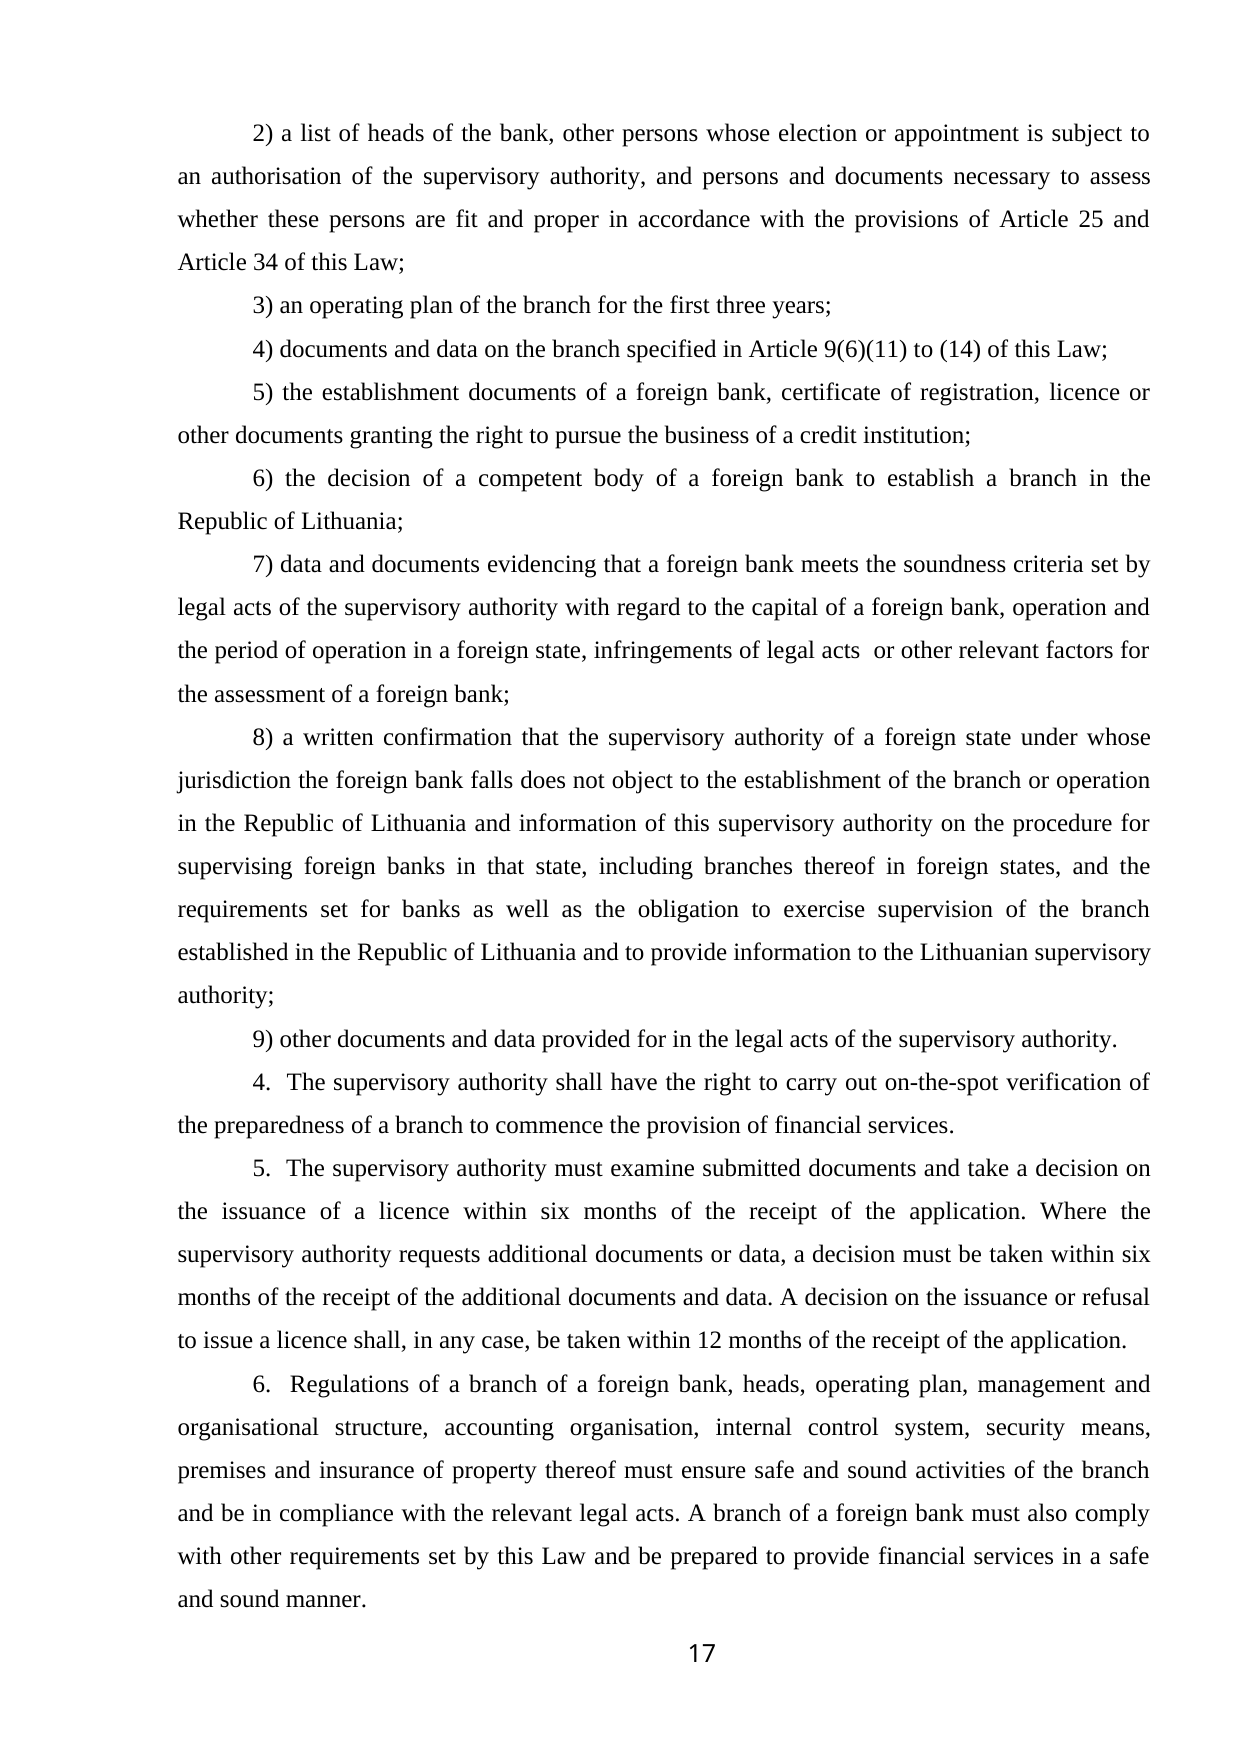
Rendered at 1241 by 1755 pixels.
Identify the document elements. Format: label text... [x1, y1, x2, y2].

text 9) other documents and data provided for in the legal acts of the supervisory authority. [177, 1024, 1152, 1052]
text 3) an operating plan of the branch for the first three years; [177, 291, 1152, 319]
text 6. Regulations of a branch of a foreign bank, heads, operating plan, management and organisational structure, accounting organisation, internal control system, security means, premises and insurance of property thereof must ensure safe and sound activities of the branch and be in compliance with the relevant legal acts. A branch of a foreign bank must also comply with other requirements set by this Law and be prepared to provide financial services in a safe and sound manner. [177, 1369, 1152, 1613]
text 6) the decision of a competent body of a foreign bank to establish a branch in the Republic of Lithuania; [177, 463, 1152, 535]
text 5) the establishment documents of a foreign bank, certificate of registration, licence or other documents granting the right to pursue the business of a credit institution; [177, 377, 1152, 449]
text 7) data and documents evidencing that a foreign bank meets the soundness criteria set by legal acts of the supervisory authority with regard to the capital of a foreign bank, operation and the period of operation in a foreign state, infringements of legal acts or other relevant factors for the assessment of a foreign bank; [177, 549, 1152, 707]
text 5. The supervisory authority must examine submitted documents and take a decision on the issuance of a licence within six months of the receipt of the application. Where the supervisory authority requests additional documents or data, a decision must be taken within six months of the receipt of the additional documents and data. A decision on the issuance or refusal to issue a licence shall, in any case, be taken within 12 months of the receipt of the application. [177, 1153, 1152, 1354]
text 4) documents and data on the branch specified in Article 9(6)(11) to (14) of this Law; [177, 334, 1152, 362]
text 4. The supervisory authority shall have the right to carry out on-the-spot verification of the preparedness of a branch to commence the provision of financial services. [177, 1067, 1152, 1139]
text 2) a list of heads of the bank, other persons whose election or appointment is subject to an authorisation of the supervisory authority, and persons and documents necessary to assess whether these persons are fit and proper in accordance with the provisions of Article 25 and Article 34 of this Law; [177, 118, 1152, 276]
text 8) a written confirmation that the supervisory authority of a foreign state under whose jurisdiction the foreign bank falls does not object to the establishment of the branch or operation in the Republic of Lithuania and information of this supervisory authority on the procedure for supervising foreign banks in that state, including branches thereof in foreign states, and the requirements set for banks as well as the obligation to exercise supervision of the branch established in the Republic of Lithuania and to provide information to the Lithuanian supervisory authority; [177, 722, 1152, 1009]
